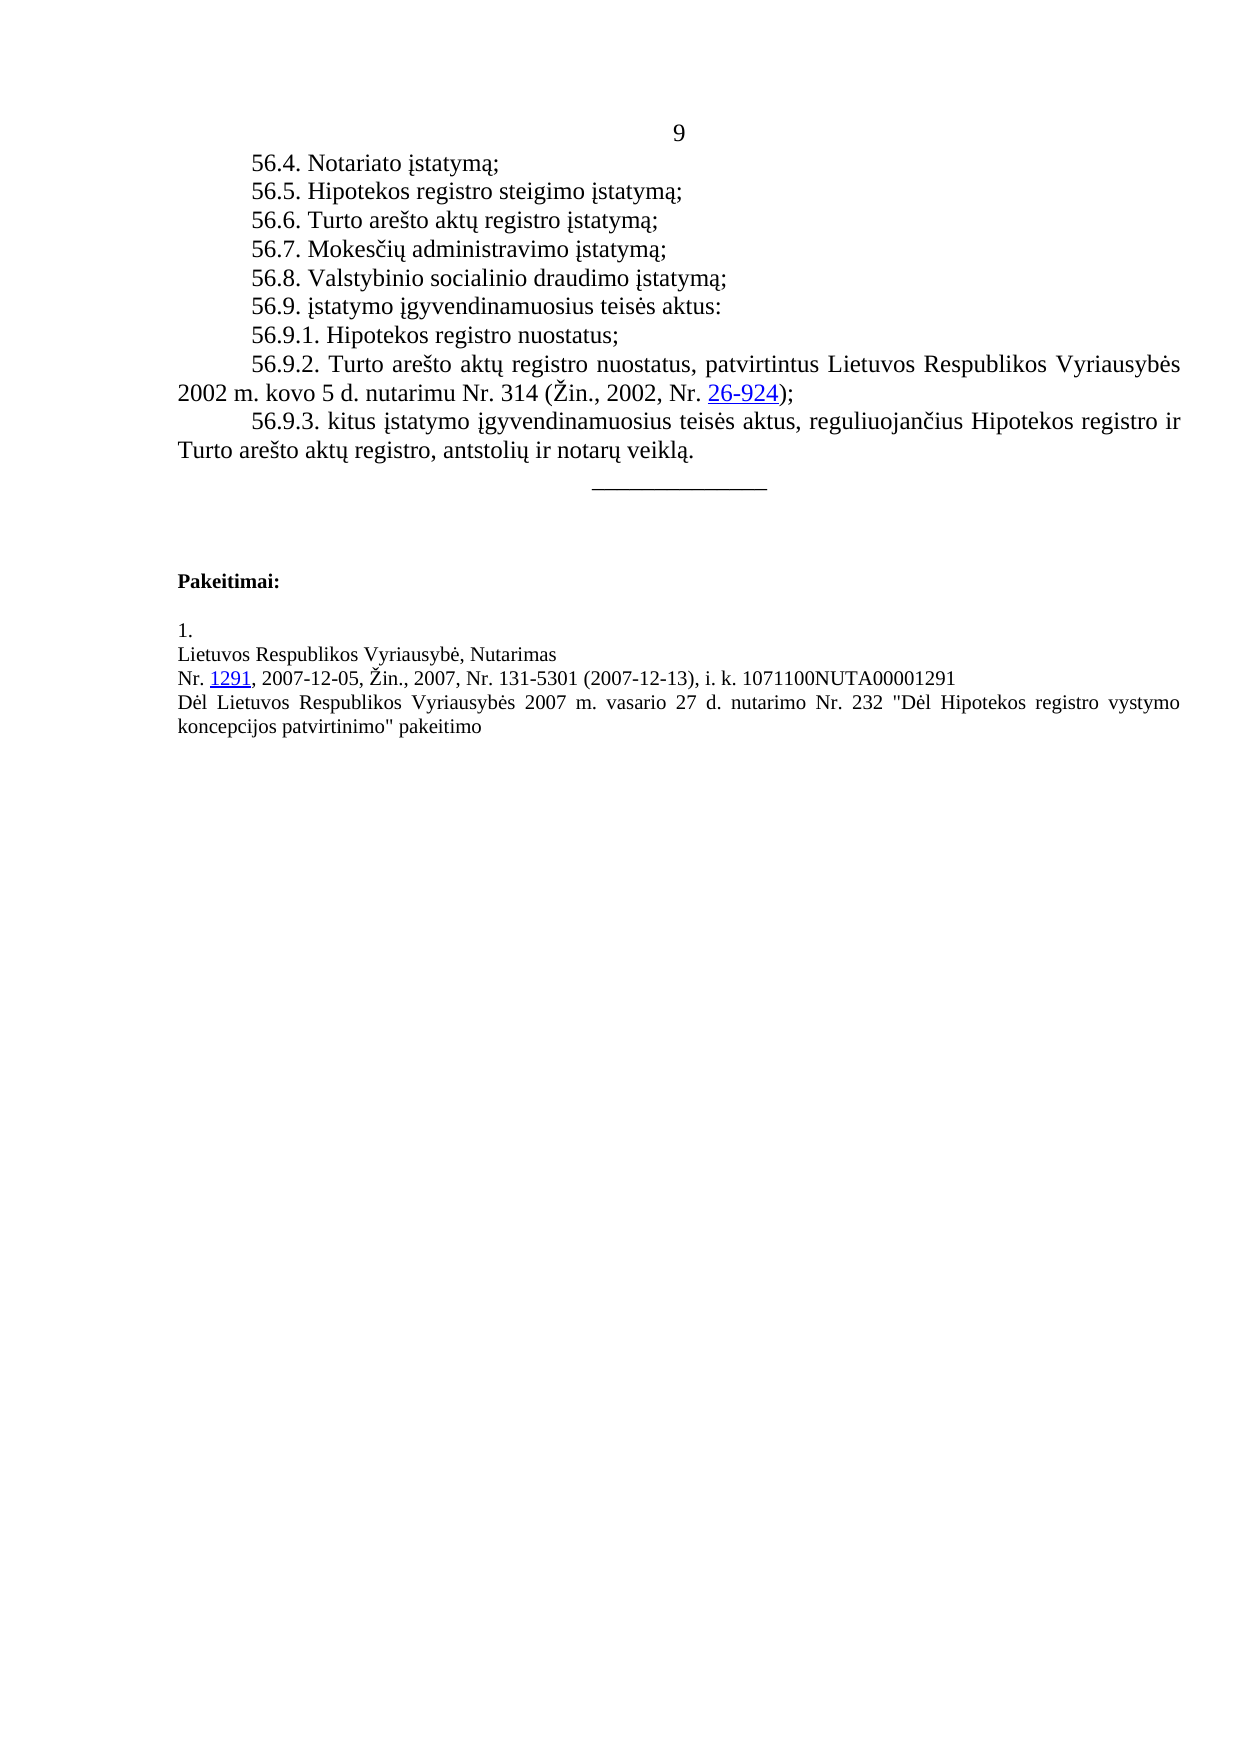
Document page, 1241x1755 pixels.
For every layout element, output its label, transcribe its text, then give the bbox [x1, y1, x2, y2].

text 56.6. Turto arešto aktų registro įstatymą; [177, 205, 1181, 234]
text Nr. 1291, 2007-12-05, Žin., 2007, Nr. 131-5301 (2007-12-13), i. k. 1071100NUTA00001291 [177, 666, 1181, 690]
text 56.9. įstatymo įgyvendinamuosius teisės aktus: [177, 291, 1181, 320]
text 56.9.2. Turto arešto aktų registro nuostatus, patvirtintus Lietuvos Respublikos Vyriausybės 2002 m. kovo 5 d. nutarimu Nr. 314 (Žin., 2002, Nr. 26-924); [177, 349, 1181, 406]
text 56.8. Valstybinio socialinio draudimo įstatymą; [177, 263, 1181, 291]
text Pakeitimai: [177, 569, 1181, 593]
text 56.9.1. Hipotekos registro nuostatus; [177, 320, 1181, 349]
text 56.9.3. kitus įstatymo įgyvendinamuosius teisės aktus, reguliuojančius Hipotekos registro ir Turto arešto aktų registro, antstolių ir notarų veiklą. [177, 406, 1181, 464]
text 1. [177, 618, 1181, 642]
text 56.5. Hipotekos registro steigimo įstatymą; [177, 176, 1181, 205]
text Dėl Lietuvos Respublikos Vyriausybės 2007 m. vasario 27 d. nutarimo Nr. 232 "Dėl Hipotekos registro vystymo koncepcijos patvirtinimo" pakeitimo [177, 690, 1181, 738]
text Lietuvos Respublikos Vyriausybė, Nutarimas [177, 642, 1181, 666]
text 56.4. Notariato įstatymą; [177, 148, 1181, 176]
text 56.7. Mokesčių administravimo įstatymą; [177, 234, 1181, 263]
text ______________ [177, 464, 1181, 493]
